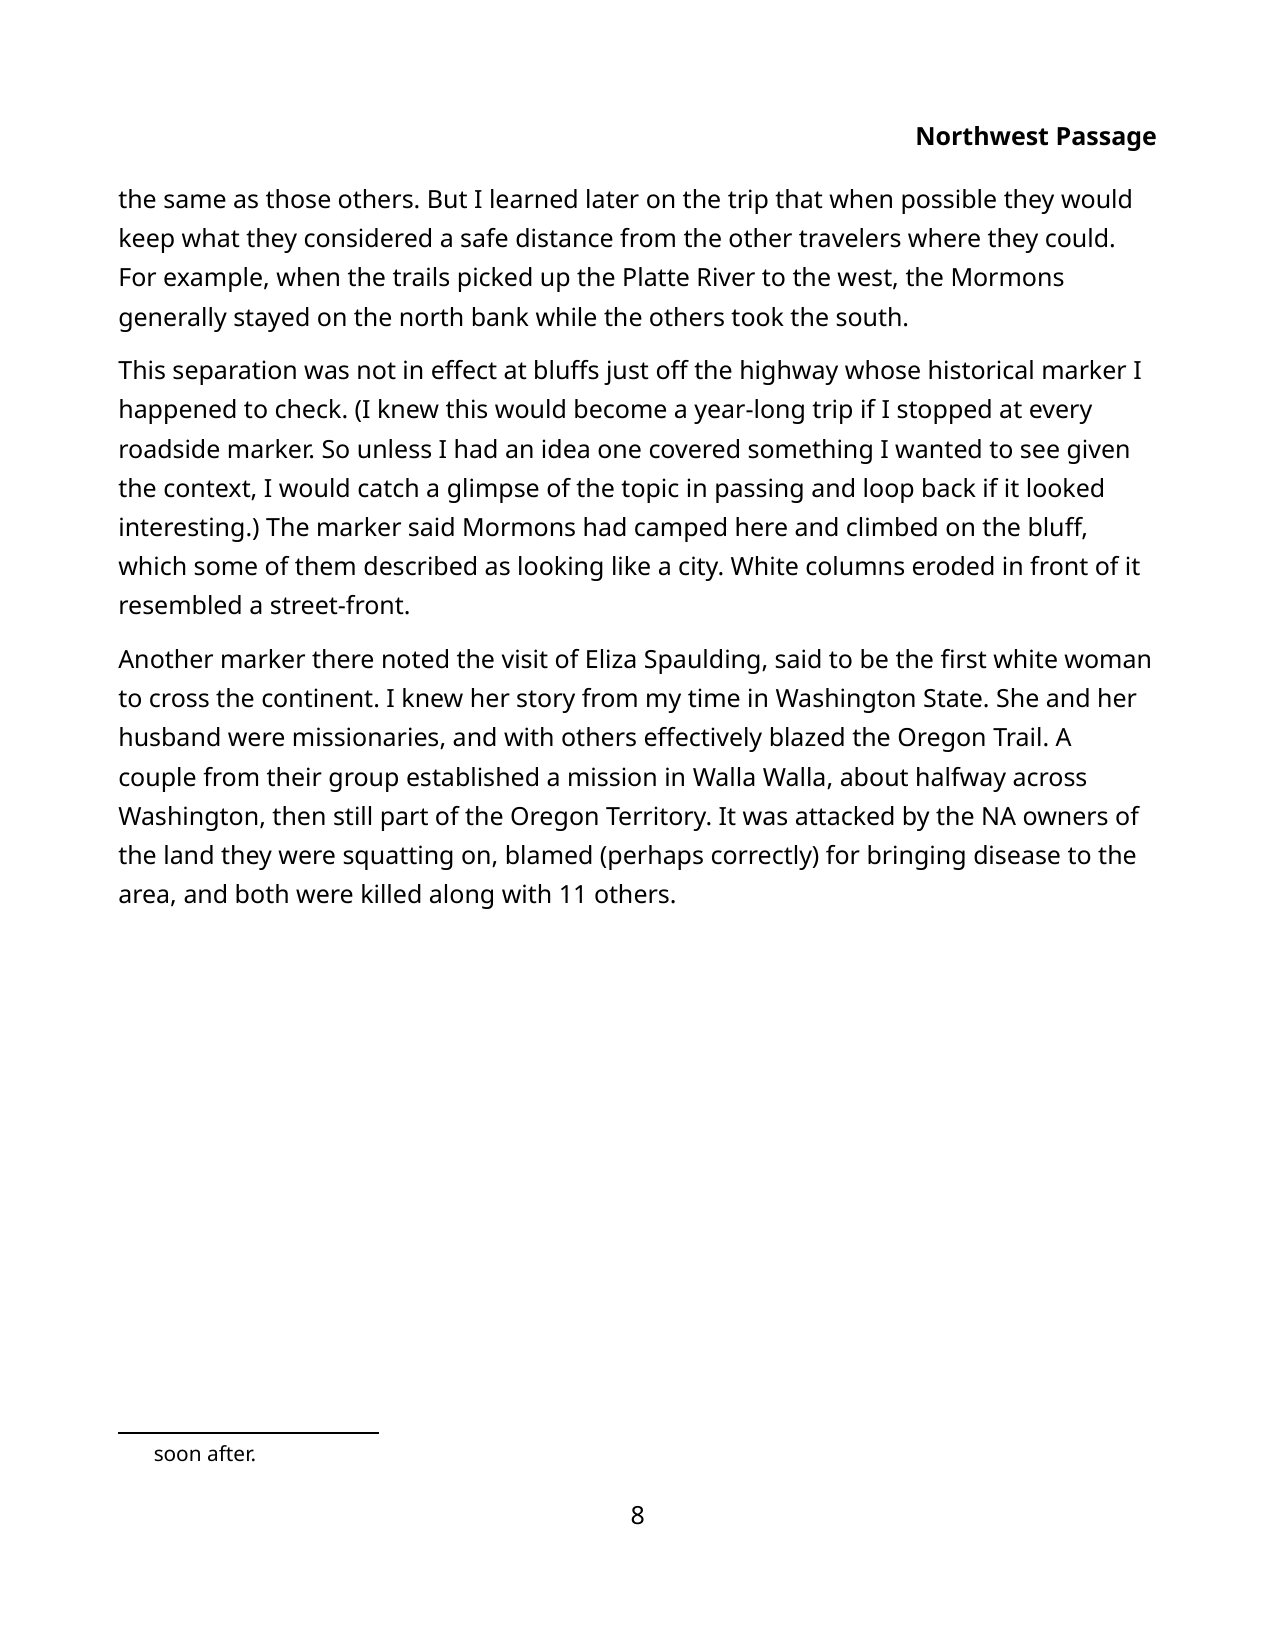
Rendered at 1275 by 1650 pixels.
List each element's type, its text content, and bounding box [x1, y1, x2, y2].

text soon after. [118, 1439, 1157, 1468]
text the same as those others. But I learned later on the trip that when possible they would keep what they considered a safe distance from the other travelers where they could. For example, when the trails picked up the Platte River to the west, the Mormons generally stayed on the north bank while the others took the south. [118, 182, 1157, 333]
text This separation was not in effect at bluffs just off the highway whose historical marker I happened to check. (I knew this would become a year-long trip if I stopped at every roadside marker. So unless I had an idea one covered something I wanted to see given the context, I would catch a glimpse of the topic in passing and loop back if it looked interesting.) The marker said Mormons had camped here and climbed on the bluff, which some of them described as looking like a city. White columns eroded in front of it resembled a street-front. [118, 353, 1157, 622]
text Another marker there noted the visit of Eliza Spaulding, said to be the first white woman to cross the continent. I knew her story from my time in Washington State. She and her husband were missionaries, and with others effectively blazed the Oregon Trail. A couple from their group established a mission in Walla Walla, about halfway across Washington, then still part of the Oregon Territory. It was attacked by the NA owners of the land they were squatting on, blamed (perhaps correctly) for bringing disease to the area, and both were killed along with 11 others. [118, 642, 1157, 911]
